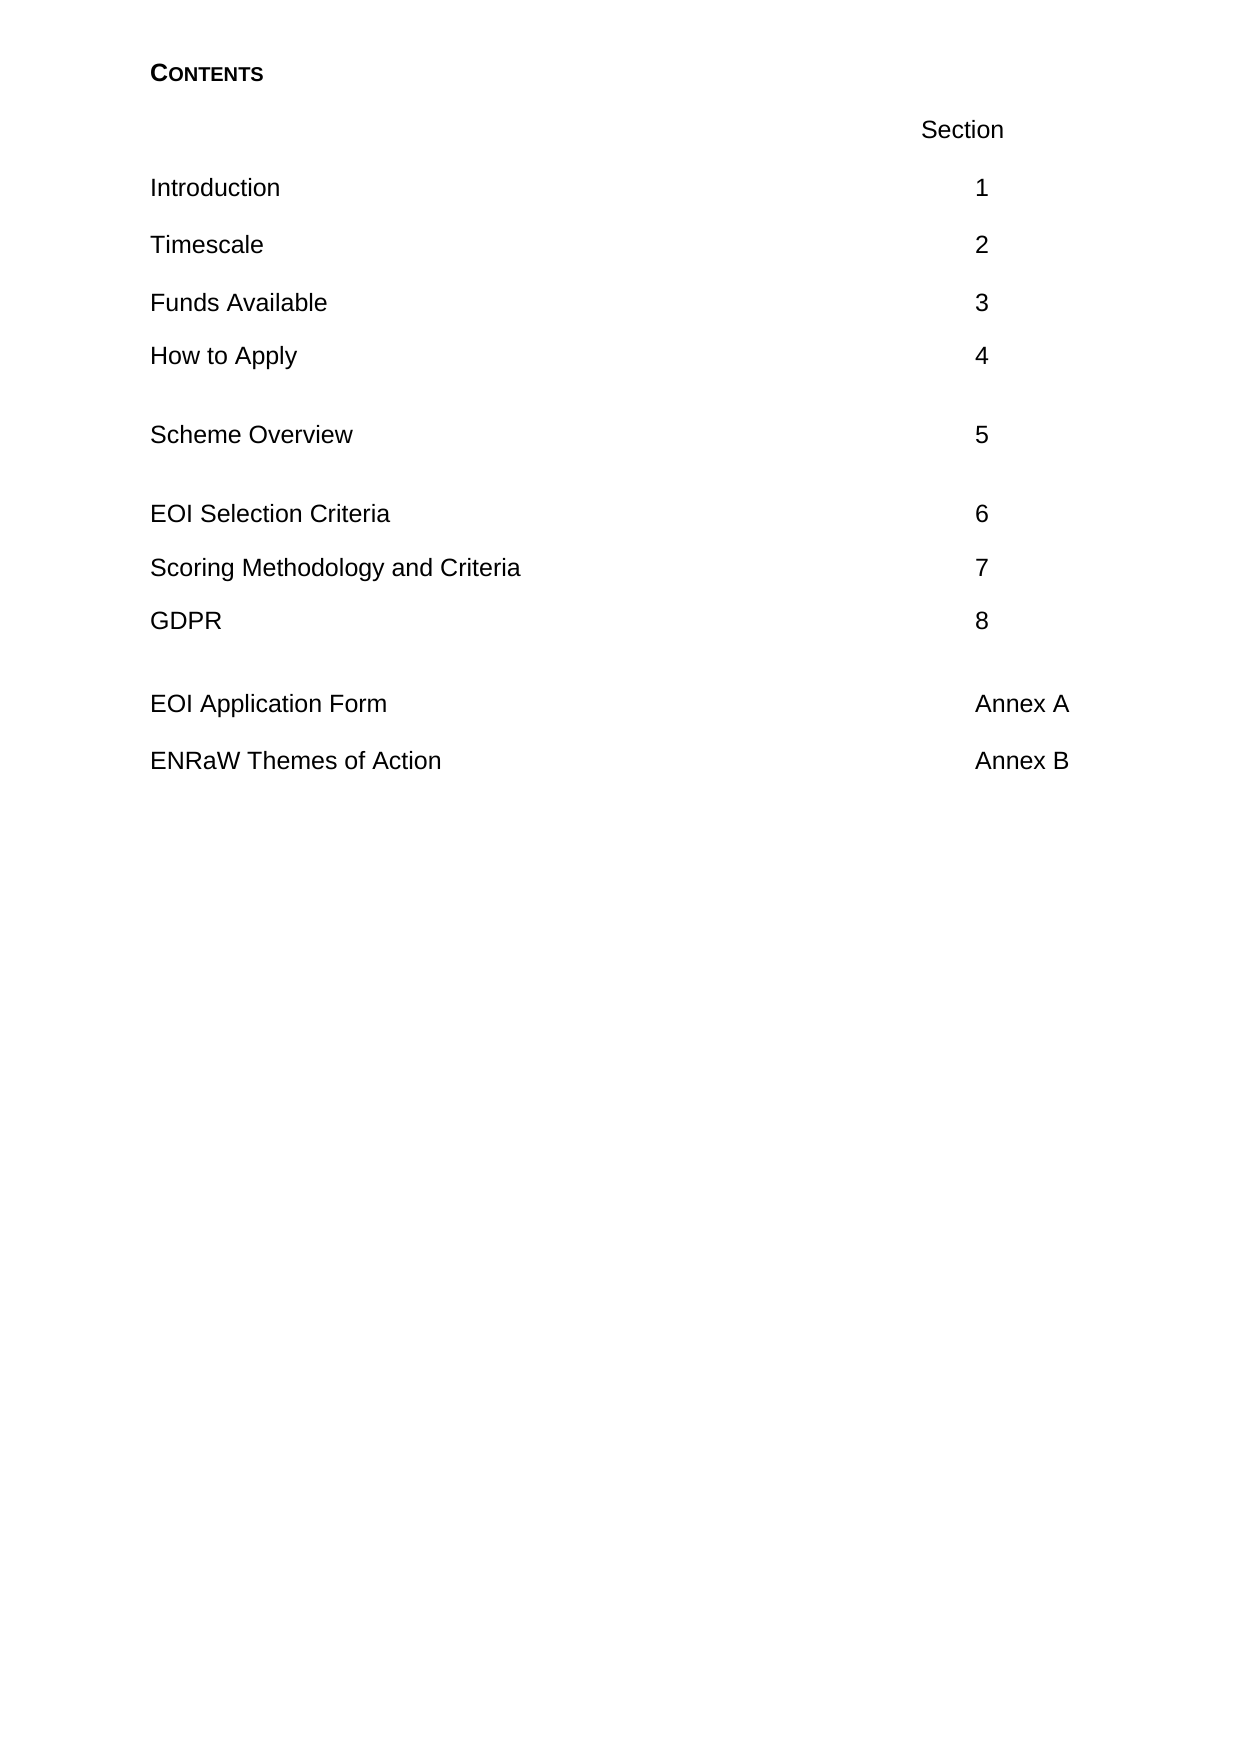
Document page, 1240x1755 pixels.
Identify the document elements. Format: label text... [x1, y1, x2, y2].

text EOI Application Form Annex A [150, 689, 1104, 717]
text Scheme Overview 5 [150, 420, 1104, 449]
text Timescale 2 [150, 230, 1104, 259]
text Section [150, 115, 1104, 144]
text ENRaW Themes of Action Annex B [150, 746, 1104, 804]
text GDPR 8 [150, 606, 1104, 635]
text Funds Available 3 [150, 287, 1104, 316]
text How to Apply 4 [150, 341, 1104, 370]
text © Crown Copyright 2015 ISBN Number: 978-1-78859-738-8 [354, 1649, 1224, 1678]
text EOI Selection Criteria 6 [150, 499, 1104, 527]
text Introduction 1 [150, 172, 1104, 201]
text Contents [150, 57, 1104, 86]
text Scoring Methodology and Criteria 7 [150, 552, 1104, 581]
